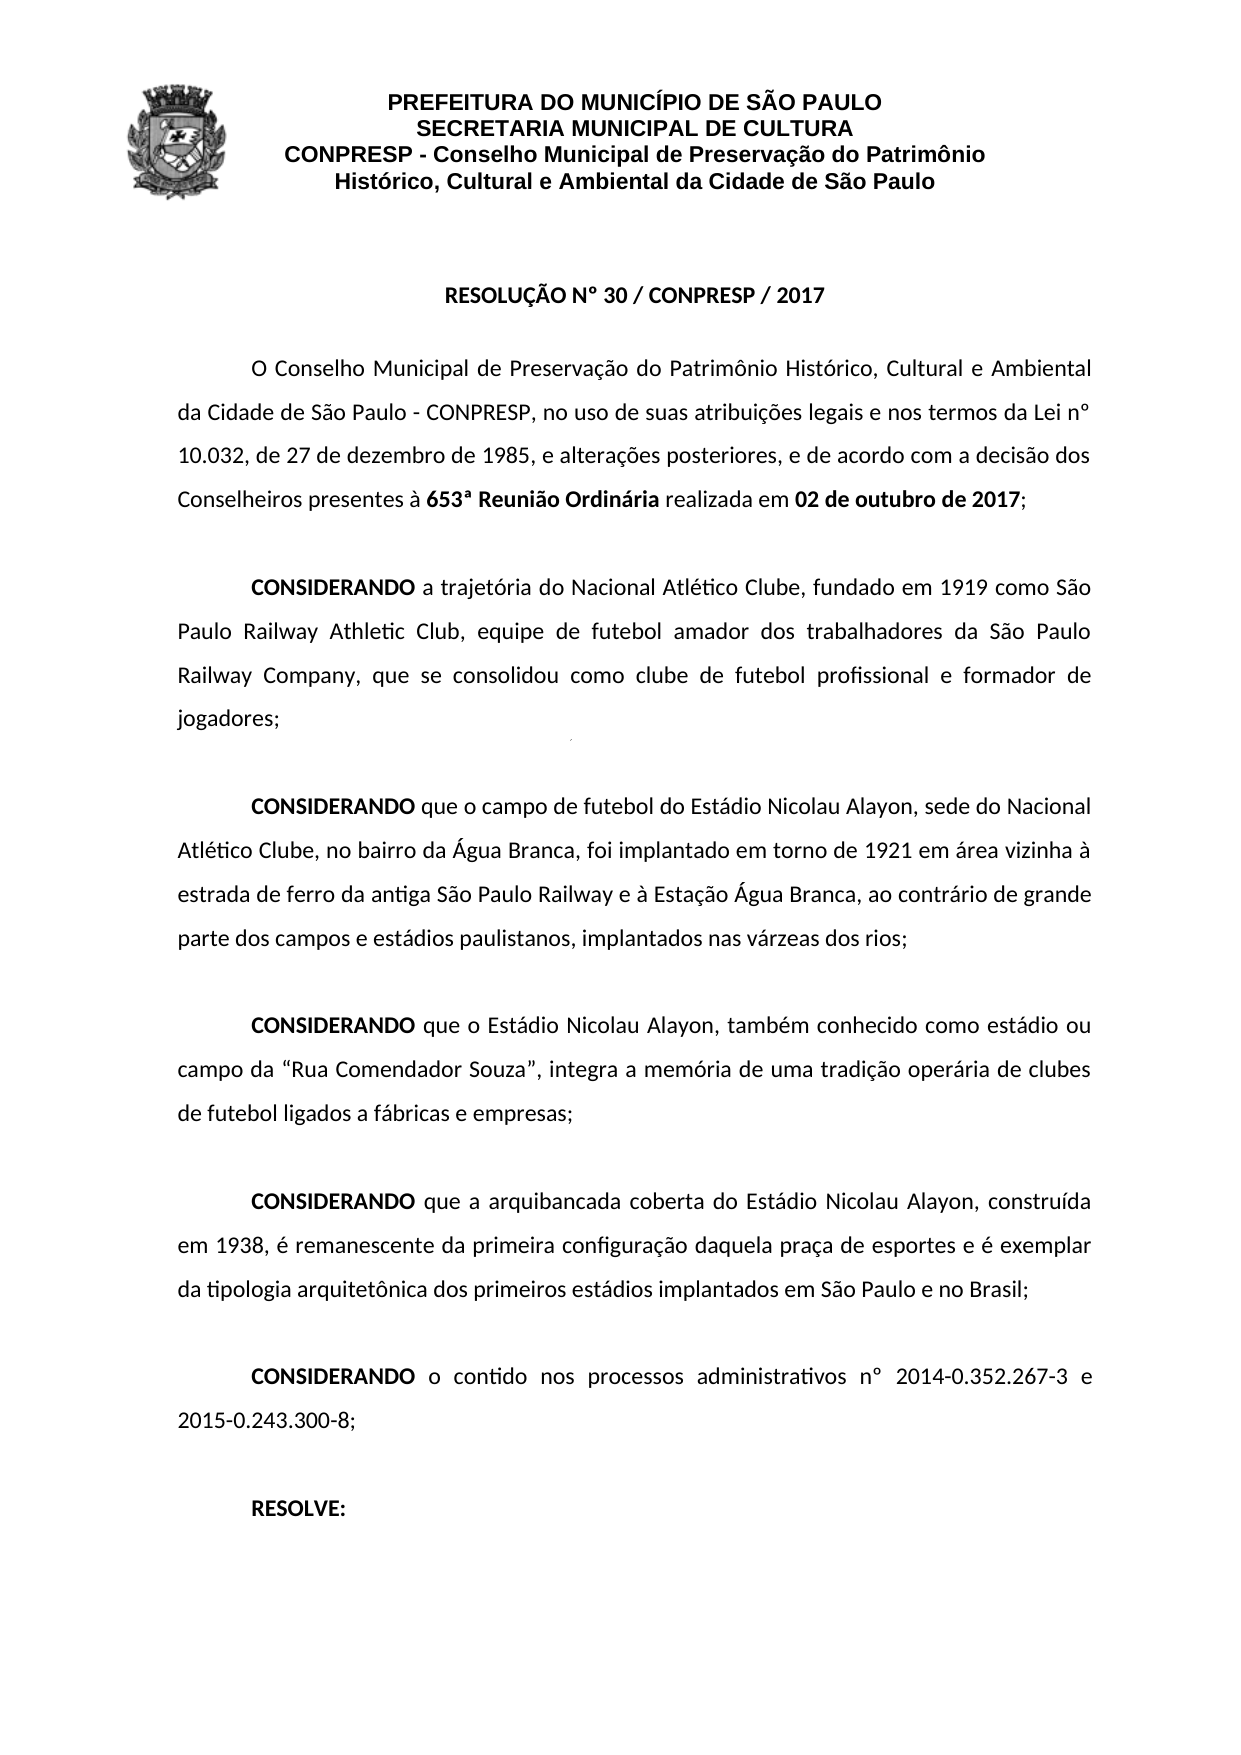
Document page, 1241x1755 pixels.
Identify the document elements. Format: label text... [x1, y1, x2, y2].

text O Conselho Municipal de Preservação do Patrimônio Histórico, Cultural e Ambiental da Cidade de São Paulo - CONPRESP, no uso de suas atribuições legais e nos termos da Lei nº 10.032, de 27 de dezembro de 1985, e alterações posteriores, e de acordo com a decisão dos Conselheiros presentes à 653ª Reunião Ordinária realizada em 02 de outubro de 2017; [177, 353, 1093, 513]
text Considerando o contido nos processos administrativos nº 2014-0.352.267-3 e 2015-0.243.300-8; [177, 1361, 1093, 1434]
text RESOLUÇÃO Nº 30 / CONPRESP / 2017 [177, 280, 1093, 309]
text CONSIDERANDO a trajetória do Nacional Atlético Clube, fundado em 1919 como São Paulo Railway Athletic Club, equipe de futebol amador dos trabalhadores da São Paulo Railway Company, que se consolidou como clube de futebol profissional e formador de jogadores; [177, 572, 1093, 733]
text RESOLVE: [177, 1493, 1093, 1522]
text CONSIDERANDO que o Estádio Nicolau Alayon, também conhecido como estádio ou campo da “Rua Comendador Souza”, integra a memória de uma tradição operária de clubes de futebol ligados a fábricas e empresas; [177, 1011, 1093, 1127]
text CONSIDERANDO que o campo de futebol do Estádio Nicolau Alayon, sede do Nacional Atlético Clube, no bairro da Água Branca, foi implantado em torno de 1921 em área vizinha à estrada de ferro da antiga São Paulo Railway e à Estação Água Branca, ao contrário de grande parte dos campos e estádios paulistanos, implantados nas várzeas dos rios; [177, 791, 1093, 952]
text CONSIDERANDO que a arquibancada coberta do Estádio Nicolau Alayon, construída em 1938, é remanescente da primeira configuração daquela praça de esportes e é exemplar da tipologia arquitetônica dos primeiros estádios implantados em São Paulo e no Brasil; [177, 1186, 1093, 1303]
